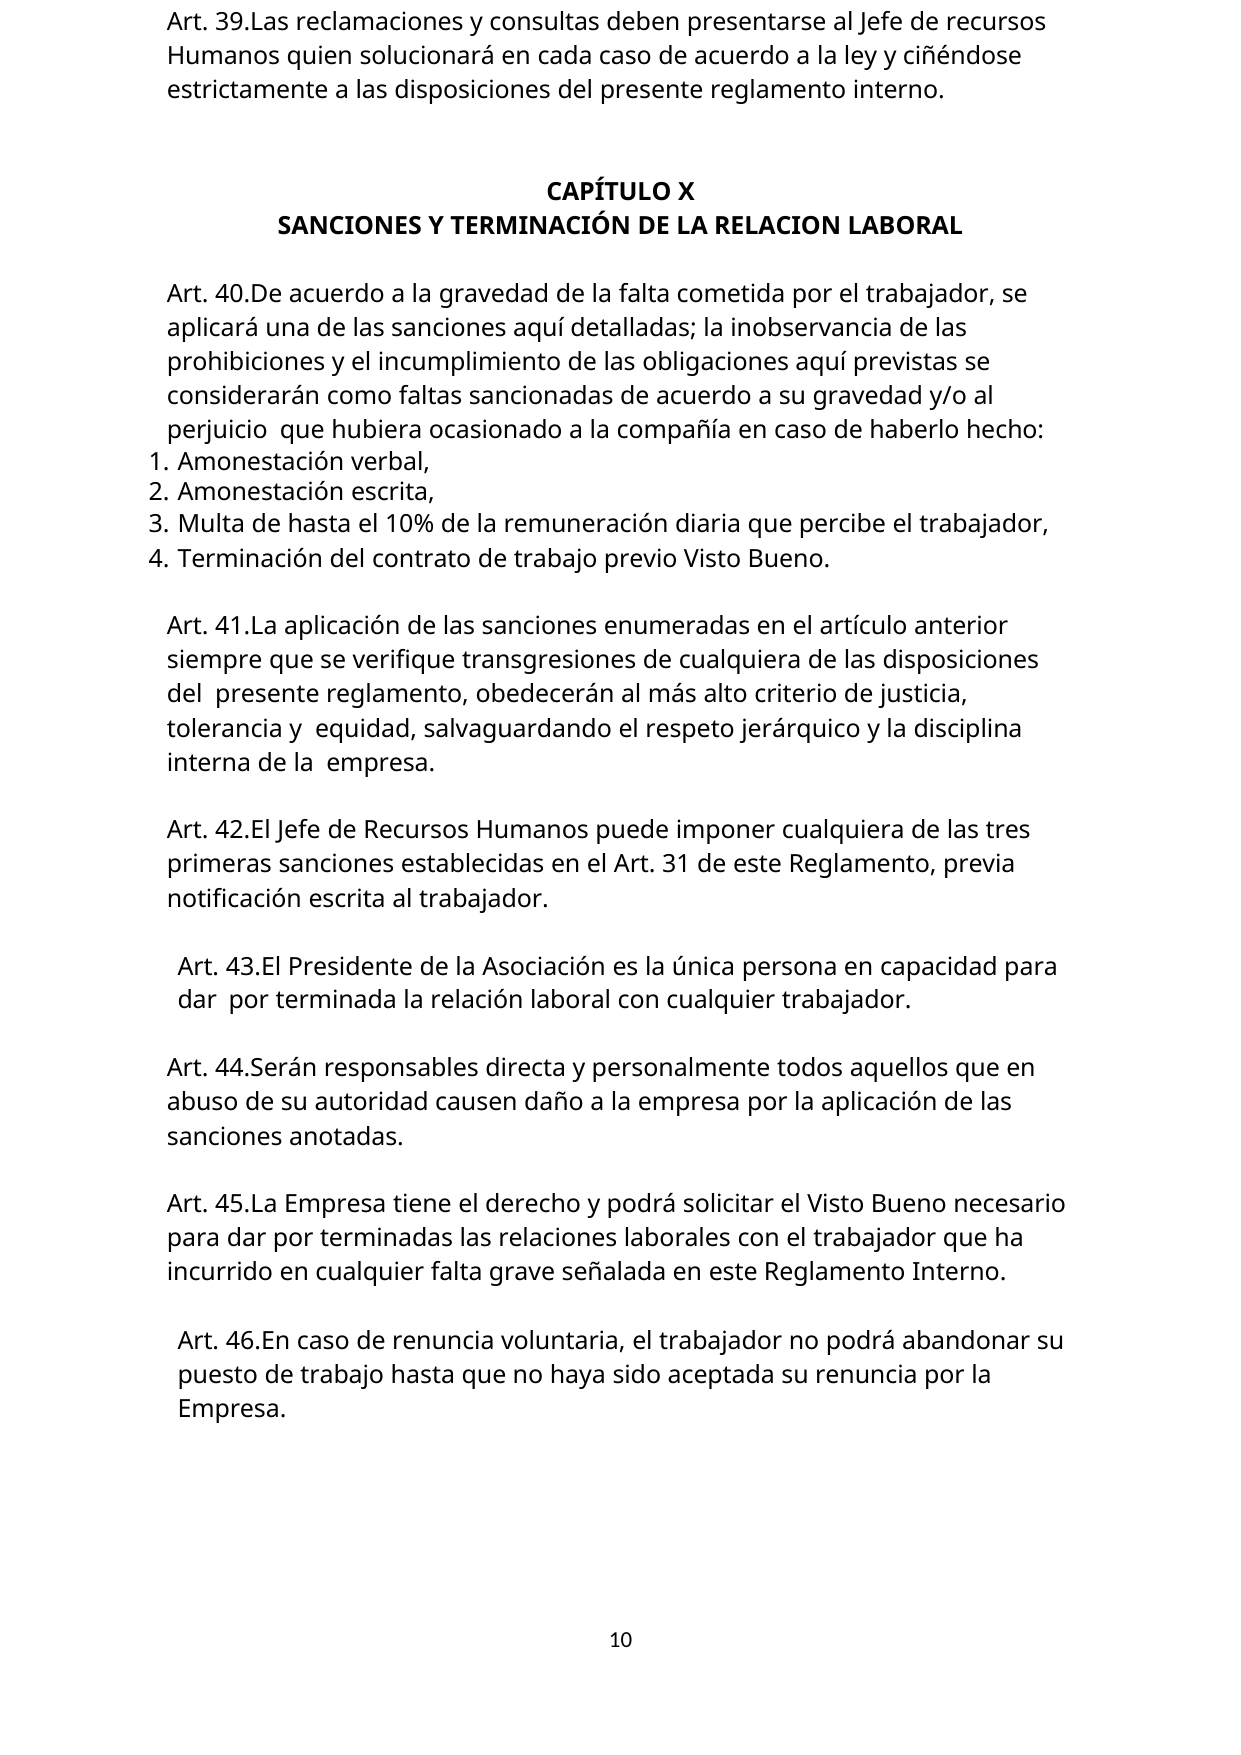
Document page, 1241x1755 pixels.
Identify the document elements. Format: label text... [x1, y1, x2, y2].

text Art. 41.La aplicación de las sanciones enumeradas en el artículo anterior siempre que se verifique transgresiones de cualquiera de las disposiciones del presente reglamento, obedecerán al más alto criterio de justicia, tolerancia y equidad, salvaguardando el respeto jerárquico y la disciplina interna de la empresa. [167, 608, 1050, 778]
text SANCIONES Y TERMINACIÓN DE LA RELACION LABORAL [264, 208, 976, 242]
list Amonestación verbal, [148, 446, 1072, 476]
subtitle CAPÍTULO X [264, 174, 976, 208]
text Art. 42.El Jefe de Recursos Humanos puede imponer cualquiera de las tres primeras sanciones establecidas en el Art. 31 de este Reglamento, previa notificación escrita al trabajador. [167, 812, 1050, 914]
text Art. 43.El Presidente de la Asociación es la única persona en capacidad para dar por terminada la relación laboral con cualquier trabajador. [177, 948, 1072, 1016]
text Art. 45.La Empresa tiene el derecho y podrá solicitar el Visto Bueno necesario para dar por terminadas las relaciones laborales con el trabajador que ha incurrido en cualquier falta grave señalada en este Reglamento Interno. [167, 1186, 1069, 1288]
text Art. 46.En caso de renuncia voluntaria, el trabajador no podrá abandonar su puesto de trabajo hasta que no haya sido aceptada su renuncia por la Empresa. [177, 1322, 1072, 1424]
text Art. 44.Serán responsables directa y personalmente todos aquellos que en abuso de su autoridad causen daño a la empresa por la aplicación de las sanciones anotadas. [167, 1050, 1050, 1152]
list Terminación del contrato de trabajo previo Visto Bueno. [148, 540, 1072, 574]
list Multa de hasta el 10% de la remuneración diaria que percibe el trabajador, [148, 506, 1072, 540]
text Art. 39.Las reclamaciones y consultas deben presentarse al Jefe de recursos Humanos quien solucionará en cada caso de acuerdo a la ley y ciñéndose estrictamente a las disposiciones del presente reglamento interno. [167, 4, 1050, 106]
text Art. 40.De acuerdo a la gravedad de la falta cometida por el trabajador, se aplicará una de las sanciones aquí detalladas; la inobservancia de las prohibiciones y el incumplimiento de las obligaciones aquí previstas se considerarán como faltas sancionadas de acuerdo a su gravedad y/o al perjuicio que hubiera ocasionado a la compañía en caso de haberlo hecho: [167, 276, 1069, 446]
list Amonestación escrita, [148, 476, 1072, 506]
